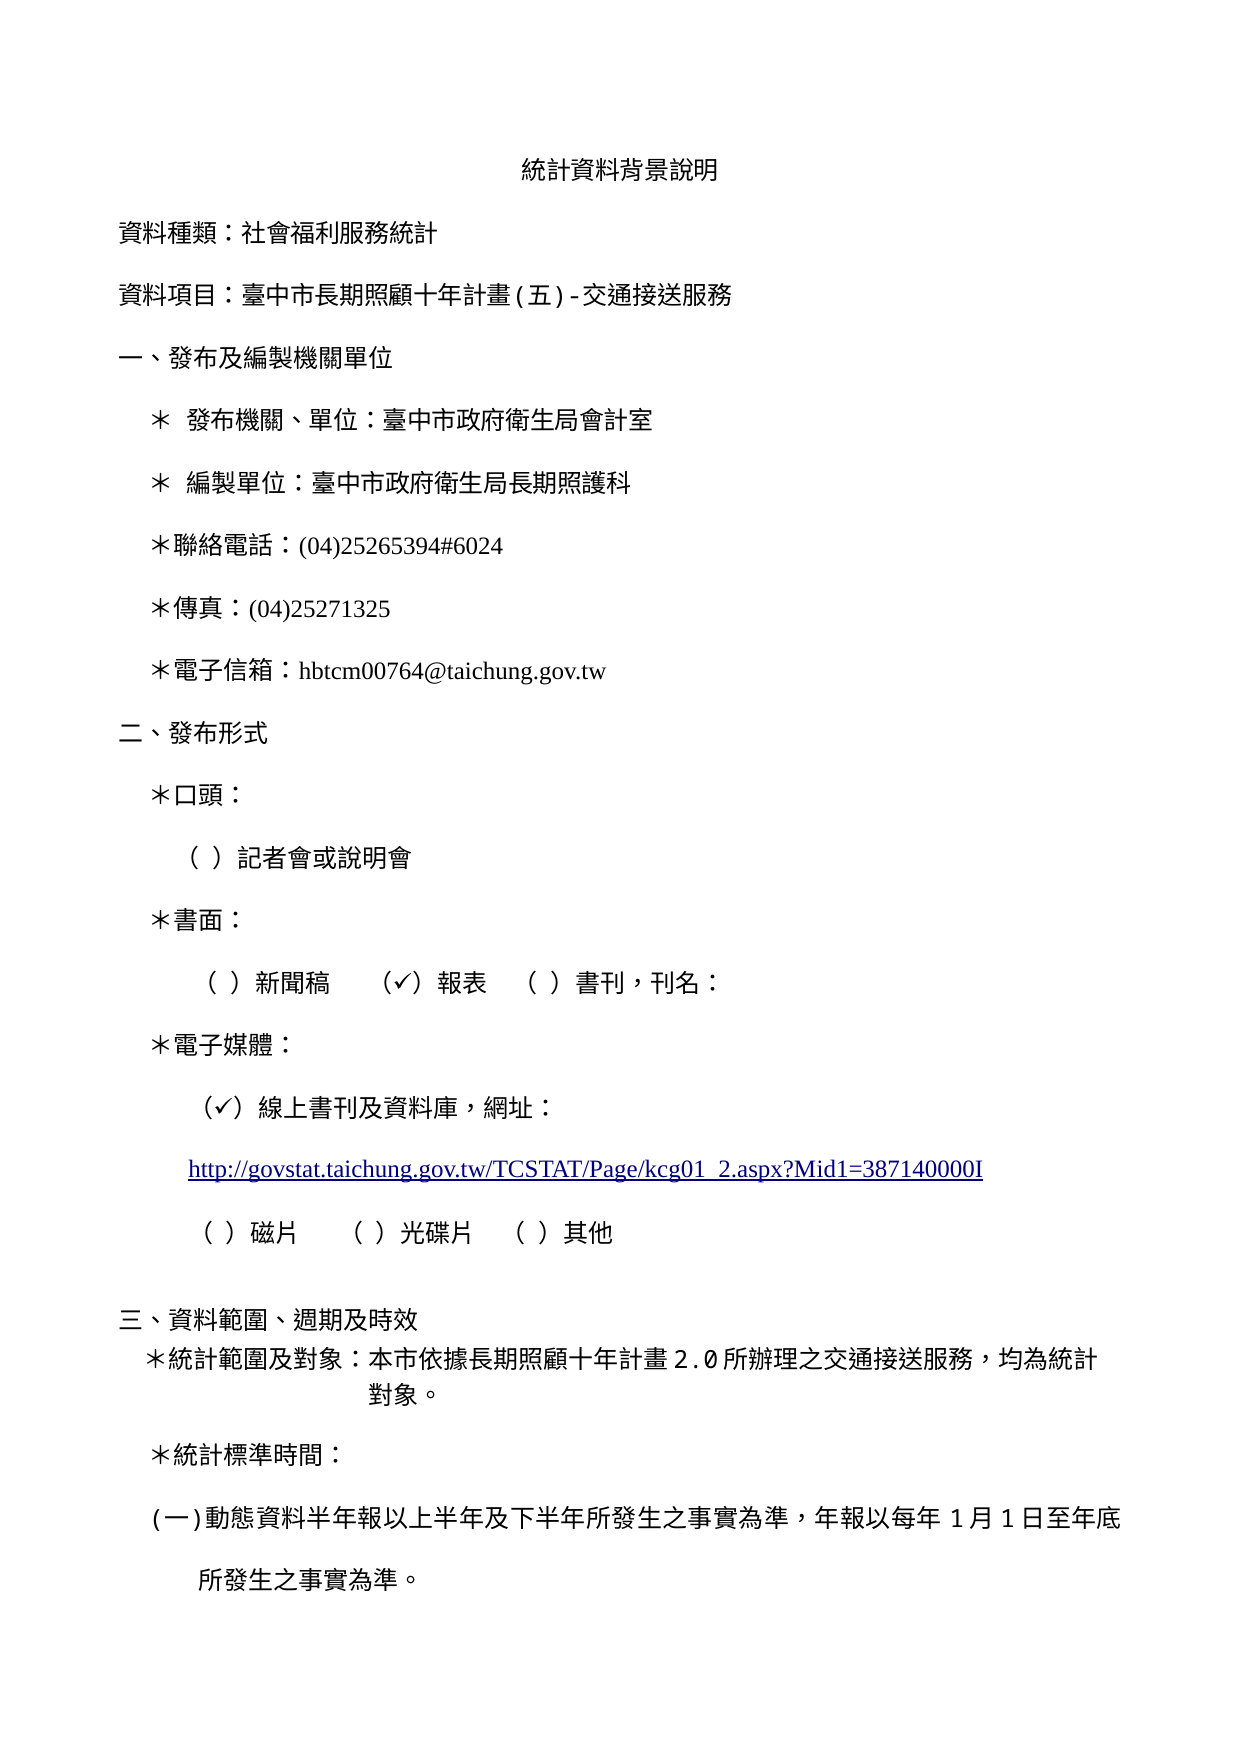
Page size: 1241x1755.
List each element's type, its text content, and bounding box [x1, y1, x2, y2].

text http://govstat.taichung.gov.tw/TCSTAT/Page/kcg01_2.aspx?Mid1=387140000I [188, 1127, 1156, 1189]
text ＊統計標準時間： [149, 1412, 1122, 1474]
text （P）線上書刊及資料庫，網址： [188, 1064, 1156, 1127]
text 統計資料背景說明 [118, 127, 1122, 189]
text 資料種類：社會福利服務統計 [118, 189, 1122, 252]
text (一)動態資料半年報以上半年及下半年所發生之事實為準，年報以每年1月1日至年底所發生之事實為準。 [149, 1474, 1122, 1599]
text ＊書面： [149, 877, 1122, 939]
text ＊電子信箱：hbtcm00764@taichung.gov.tw [149, 627, 1122, 689]
text ＊傳真：(04)25271325 [149, 564, 1122, 627]
text 一、發布及編製機關單位 [118, 314, 1122, 377]
text ＊電子媒體： [149, 1002, 1122, 1064]
text 三、資料範圍、週期及時效 [118, 1277, 1122, 1339]
text （ ）新聞稿 （P）報表 （ ）書刊，刊名： [149, 939, 1122, 1002]
text （ ）磁片 （ ）光碟片 （ ）其他 [188, 1189, 1156, 1252]
text ＊口頭： [149, 752, 1122, 814]
list 發布機關、單位：臺中市政府衛生局會計室 [149, 377, 1122, 439]
list 編製單位：臺中市政府衛生局長期照護科 [149, 439, 1122, 502]
text 資料項目：臺中市長期照顧十年計畫(五)-交通接送服務 [118, 252, 1122, 314]
text （ ）記者會或說明會 [118, 814, 1122, 877]
text ＊聯絡電話：(04)25265394#6024 [149, 502, 1122, 564]
text 二、發布形式 [118, 689, 1122, 752]
text ＊統計範圍及對象：本市依據長期照顧十年計畫2.0所辦理之交通接送服務，均為統計對象。 [143, 1339, 1122, 1412]
